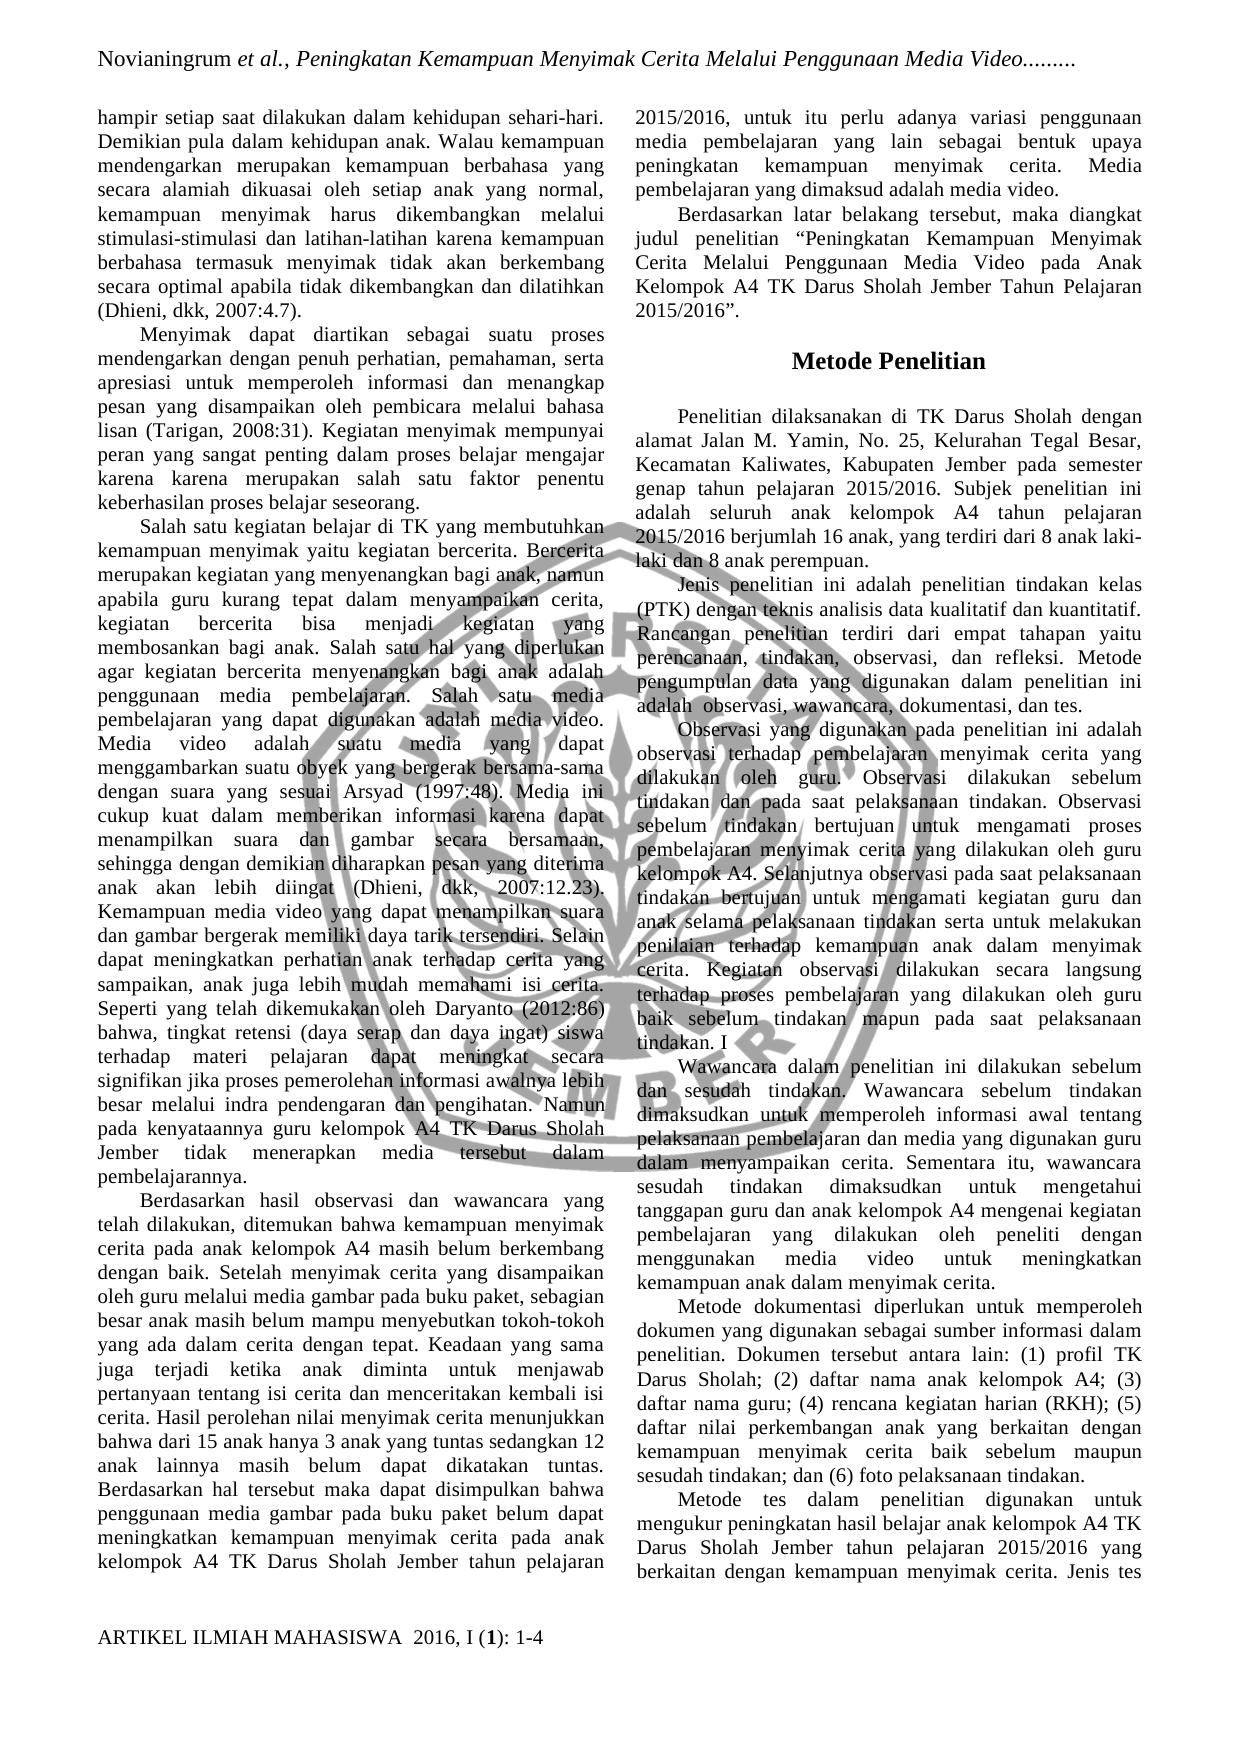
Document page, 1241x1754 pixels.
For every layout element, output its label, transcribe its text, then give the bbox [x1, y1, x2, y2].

text Berdasarkan hasil observasi dan wawancara yang telah dilakukan, ditemukan bahwa kemampuan menyimak cerita pada anak kelompok A4 masih belum berkembang dengan baik. Setelah menyimak cerita yang disampaikan oleh guru melalui media gambar pada buku paket, sebagian besar anak masih belum mampu menyebutkan tokoh-tokoh yang ada dalam cerita dengan tepat. Keadaan yang sama juga terjadi ketika anak diminta untuk menjawab pertanyaan tentang isi cerita dan menceritakan kembali isi cerita. Hasil perolehan nilai menyimak cerita menunjukkan bahwa dari 15 anak hanya 3 anak yang tuntas sedangkan 12 anak lainnya masih belum dapat dikatakan tuntas. Berdasarkan hal tersebut maka dapat disimpulkan bahwa penggunaan media gambar pada buku paket belum dapat meningkatkan kemampuan menyimak cerita pada anak kelompok A4 TK Darus Sholah Jember tahun pelajaran [97, 1188, 605, 1573]
text Metode tes dalam penelitian digunakan untuk mengukur peningkatan hasil belajar anak kelompok A4 TK Darus Sholah Jember tahun pelajaran 2015/2016 yang berkaitan dengan kemampuan menyimak cerita. Jenis tes [637, 1487, 1143, 1583]
text Observasi yang digunakan pada penelitian ini adalah observasi terhadap pembelajaran menyimak cerita yang dilakukan oleh guru. Observasi dilakukan sebelum tindakan dan pada saat pelaksanaan tindakan. Observasi sebelum tindakan bertujuan untuk mengamati proses pembelajaran menyimak cerita yang dilakukan oleh guru kelompok A4. Selanjutnya observasi pada saat pelaksanaan tindakan bertujuan untuk mengamati kegiatan guru dan anak selama pelaksanaan tindakan serta untuk melakukan penilaian terhadap kemampuan anak dalam menyimak cerita. Kegiatan observasi dilakukan secara langsung terhadap proses pembelajaran yang dilakukan oleh guru baik sebelum tindakan mapun pada saat pelaksanaan tindakan. I [637, 717, 1143, 1053]
text Penelitian dilaksanakan di TK Darus Sholah dengan alamat Jalan M. Yamin, No. 25, Kelurahan Tegal Besar, Kecamatan Kaliwates, Kabupaten Jember pada semester genap tahun pelajaran 2015/2016. Subjek penelitian ini adalah seluruh anak kelompok A4 tahun pelajaran 2015/2016 berjumlah 16 anak, yang terdiri dari 8 anak laki-laki dan 8 anak perempuan. [635, 404, 1143, 572]
text Metode dokumentasi diperlukan untuk memperoleh dokumen yang digunakan sebagai sumber informasi dalam penelitian. Dokumen tersebut antara lain: (1) profil TK Darus Sholah; (2) daftar nama anak kelompok A4; (3) daftar nama guru; (4) rencana kegiatan harian (RKH); (5) daftar nilai perkembangan anak yang berkaitan dengan kemampuan menyimak cerita baik sebelum maupun sesudah tindakan; dan (6) foto pelaksanaan tindakan. [637, 1294, 1143, 1487]
text Berdasarkan latar belakang tersebut, maka diangkat judul penelitian “Peningkatan Kemampuan Menyimak Cerita Melalui Penggunaan Media Video pada Anak Kelompok A4 TK Darus Sholah Jember Tahun Pelajaran 2015/2016”. [635, 201, 1143, 322]
text 2015/2016, untuk itu perlu adanya variasi penggunaan media pembelajaran yang lain sebagai bentuk upaya peningkatan kemampuan menyimak cerita. Media pembelajaran yang dimaksud adalah media video. [635, 105, 1143, 201]
text Salah satu kegiatan belajar di TK yang membutuhkan kemampuan menyimak yaitu kegiatan bercerita. Bercerita merupakan kegiatan yang menyenangkan bagi anak, namun apabila guru kurang tepat dalam menyampaikan cerita, kegiatan bercerita bisa menjadi kegiatan yang membosankan bagi anak. Salah satu hal yang diperlukan agar kegiatan bercerita menyenangkan bagi anak adalah penggunaan media pembelajaran. Salah satu media pembelajaran yang dapat digunakan adalah media video. Media video adalah suatu media yang dapat menggambarkan suatu obyek yang bergerak bersama-sama dengan suara yang sesuai Arsyad (1997:48). Media ini cukup kuat dalam memberikan informasi karena dapat menampilkan suara dan gambar secara bersamaan, sehingga dengan demikian diharapkan pesan yang diterima anak akan lebih diingat (Dhieni, dkk, 2007:12.23). Kemampuan media video yang dapat menampilkan suara dan gambar bergerak memiliki daya tarik tersendiri. Selain dapat meningkatkan perhatian anak terhadap cerita yang sampaikan, anak juga lebih mudah memahami isi cerita. Seperti yang telah dikemukakan oleh Daryanto (2012:86) bahwa, tingkat retensi (daya serap dan daya ingat) siswa terhadap materi pelajaran dapat meningkat secara signifikan jika proses pemerolehan informasi awalnya lebih besar melalui indra pendengaran dan pengihatan. Namun pada kenyataannya guru kelompok A4 TK Darus Sholah Jember tidak menerapkan media tersebut dalam pembelajarannya. [97, 514, 605, 1188]
text Menyimak dapat diartikan sebagai suatu proses mendengarkan dengan penuh perhatian, pemahaman, serta apresiasi untuk memperoleh informasi dan menangkap pesan yang disampaikan oleh pembicara melalui bahasa lisan (Tarigan, 2008:31). Kegiatan menyimak mempunyai peran yang sangat penting dalam proses belajar mengajar karena karena merupakan salah satu faktor penentu keberhasilan proses belajar seseorang. [97, 322, 605, 514]
text Metode Penelitian [635, 346, 1143, 375]
text Wawancara dalam penelitian ini dilakukan sebelum dan sesudah tindakan. Wawancara sebelum tindakan dimaksudkan untuk memperoleh informasi awal tentang pelaksanaan pembelajaran dan media yang digunakan guru dalam menyampaikan cerita. Sementara itu, wawancara sesudah tindakan dimaksudkan untuk mengetahui tanggapan guru dan anak kelompok A4 mengenai kegiatan pembelajaran yang dilakukan oleh peneliti dengan menggunakan media video untuk meningkatkan kemampuan anak dalam menyimak cerita. [637, 1053, 1143, 1294]
text Bahasa merupakan salah satu bidang pengembangan kemampuan dasar di Taman Kanak-kanak (TK) (Susanto, 2012:73). Terdapat empat kemampuan berbahasa yang harus dimiliki oleh anak, yaitu menyimak atau mendengarkan, berbicara, menulis, dan membaca (Dhieni, dkk, 2007:4.2). Menyimak merupakan kemampuan berbahasa yang paling banyak dilakukan di antara tiga kemampuan berbahasa lainnya (Dhieni, dkk, 2007:4.6). Pernyataan ini didukung oleh pendapat Paul T. Rankin mengatakan bahwa pada umumnya orang setiap hari menghabiskan waktunya 45% untuk menyimak, 30% untuk berbicara, 16% untuk membaca, dan hanya 9% saja untuk menulis (dalam Saddhono dan Slamet, 2012:12). Berdasarkan pendapat di atas maka kemampuan menyimak harus dibina dan ditingkatkan karena kegiatan menyimak hampir setiap saat dilakukan dalam kehidupan sehari-hari. Demikian pula dalam kehidupan anak. Walau kemampuan mendengarkan merupakan kemampuan berbahasa yang secara alamiah dikuasai oleh setiap anak yang normal, kemampuan menyimak harus dikembangkan melalui stimulasi-stimulasi dan latihan-latihan karena kemampuan berbahasa termasuk menyimak tidak akan berkembang secara optimal apabila tidak dikembangkan dan dilatihkan (Dhieni, dkk, 2007:4.7). [97, 105, 605, 322]
text Jenis penelitian ini adalah penelitian tindakan kelas (PTK) dengan teknis analisis data kualitatif dan kuantitatif. Rancangan penelitian terdiri dari empat tahapan yaitu perencanaan, tindakan, observasi, dan refleksi. Metode pengumpulan data yang digunakan dalam penelitian ini adalah observasi, wawancara, dokumentasi, dan tes. [637, 572, 1143, 717]
picture [605, 447, 637, 1247]
